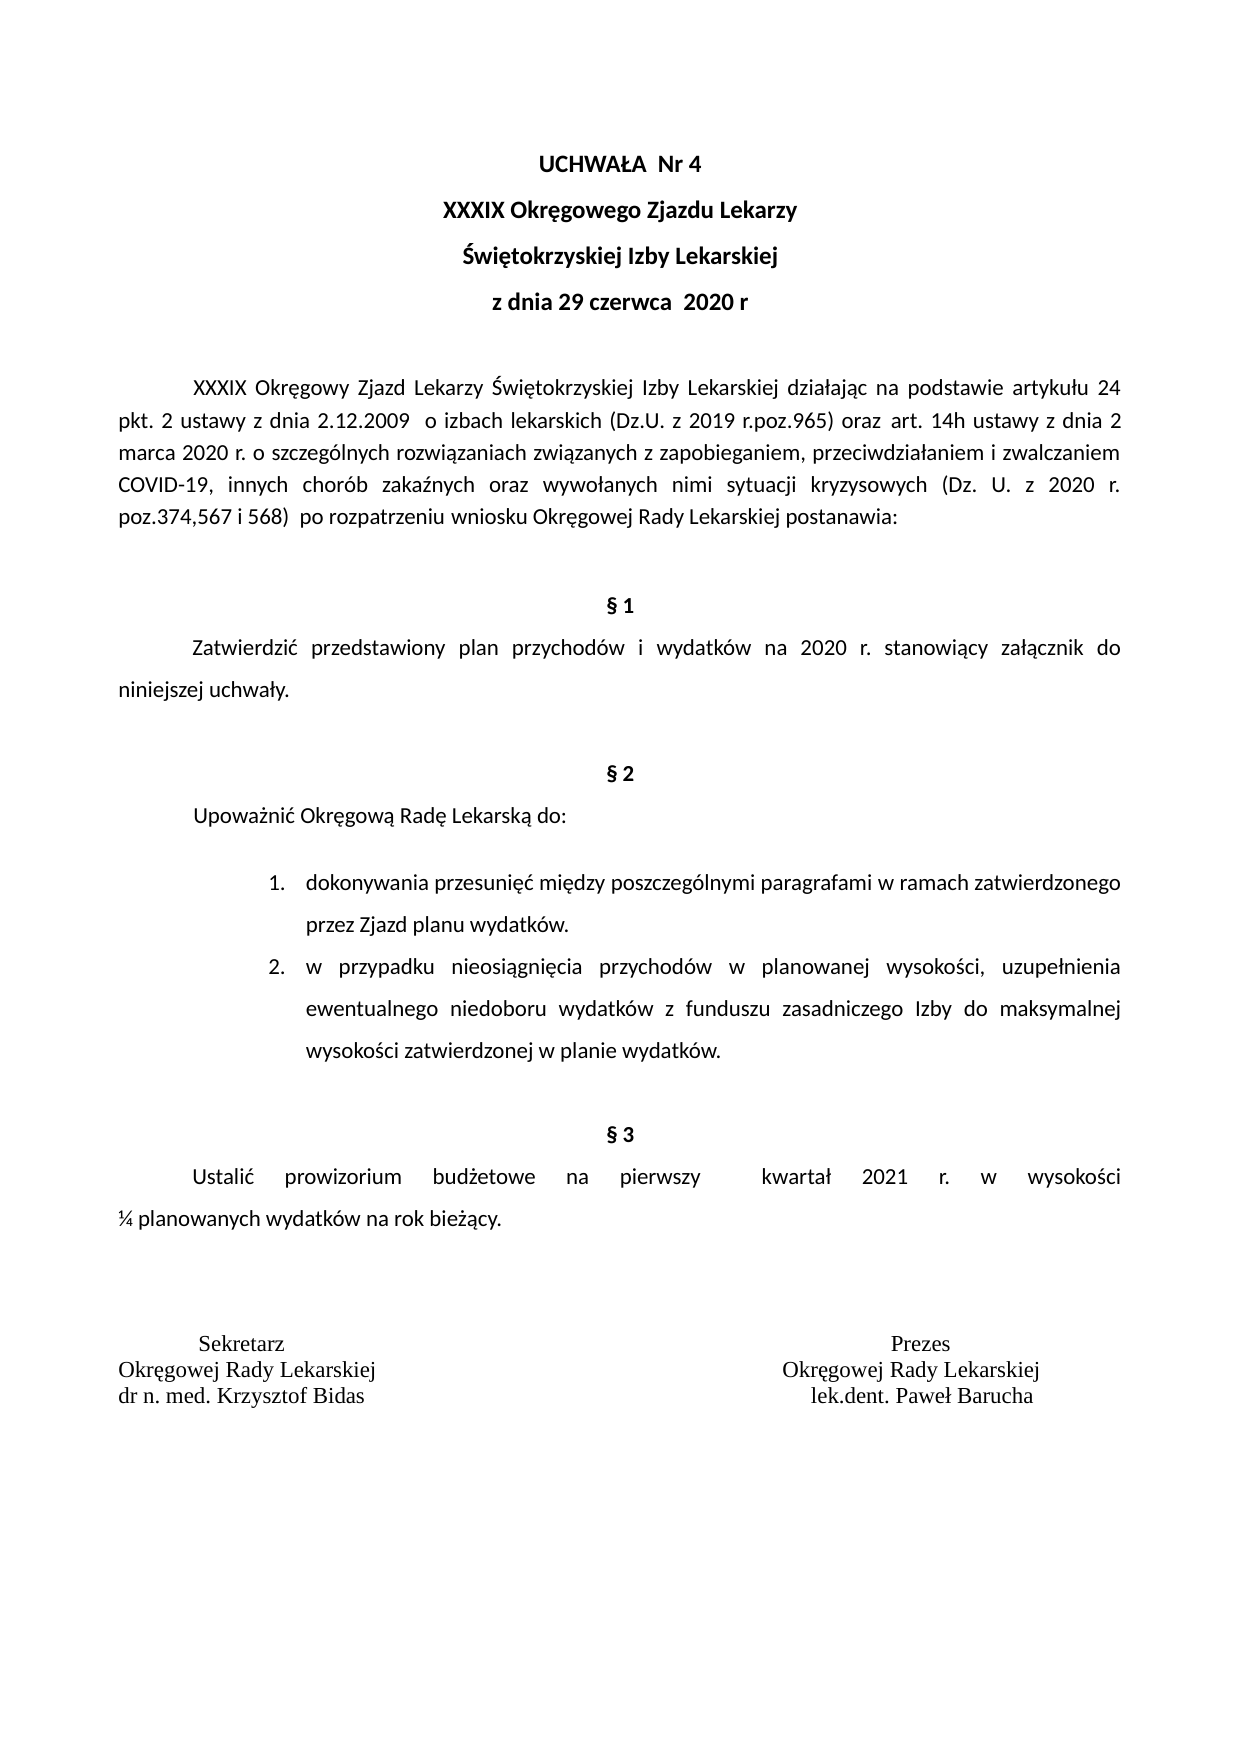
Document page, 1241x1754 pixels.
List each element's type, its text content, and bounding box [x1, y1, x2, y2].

text § 1 [118, 591, 1122, 619]
text UCHWAŁA Nr 4 [118, 149, 1122, 179]
list w przypadku nieosiągnięcia przychodów w planowanej wysokości, uzupełnienia ewentualnego niedoboru wydatków z funduszu zasadniczego Izby do maksymalnej wysokości zatwierdzonej w planie wydatków. [268, 952, 1122, 1064]
text Zatwierdzić przedstawiony plan przychodów i wydatków na 2020 r. stanowiący załącznik do niniejszej uchwały. [118, 633, 1122, 703]
text § 2 [118, 759, 1122, 787]
text XXXIX Okręgowego Zjazdu Lekarzy [118, 194, 1122, 225]
text Ustalić prowizorium budżetowe na pierwszy kwartał 2021 r. w wysokości ¼ planowanych wydatków na rok bieżący. [118, 1162, 1122, 1232]
text XXXIX Okręgowy Zjazd Lekarzy Świętokrzyskiej Izby Lekarskiej działając na podstawie artykułu 24 pkt. 2 ustawy z dnia 2.12.2009 o izbach lekarskich (Dz.U. z 2019 r.poz.965) oraz art. 14h ustawy z dnia 2 marca 2020 r. o szczególnych rozwiązaniach związanych z zapobieganiem, przeciwdziałaniem i zwalczaniem COVID-19, innych chorób zakaźnych oraz wywołanych nimi sytuacji kryzysowych (Dz. U. z 2020 r. poz.374,567 i 568) po rozpatrzeniu wniosku Okręgowej Rady Lekarskiej postanawia: [118, 373, 1122, 530]
text z dnia 29 czerwca 2020 r [118, 286, 1122, 316]
text Upoważnić Okręgową Radę Lekarską do: [118, 801, 1122, 829]
text § 3 [118, 1120, 1122, 1148]
text Sekretarz Prezes [118, 1330, 1122, 1356]
text dr n. med. Krzysztof Bidas lek.dent. Paweł Barucha [118, 1382, 1122, 1409]
list dokonywania przesunięć między poszczególnymi paragrafami w ramach zatwierdzonego przez Zjazd planu wydatków. [268, 868, 1122, 938]
text Świętokrzyskiej Izby Lekarskiej [118, 240, 1122, 271]
text Okręgowej Rady Lekarskiej Okręgowej Rady Lekarskiej [118, 1356, 1122, 1382]
